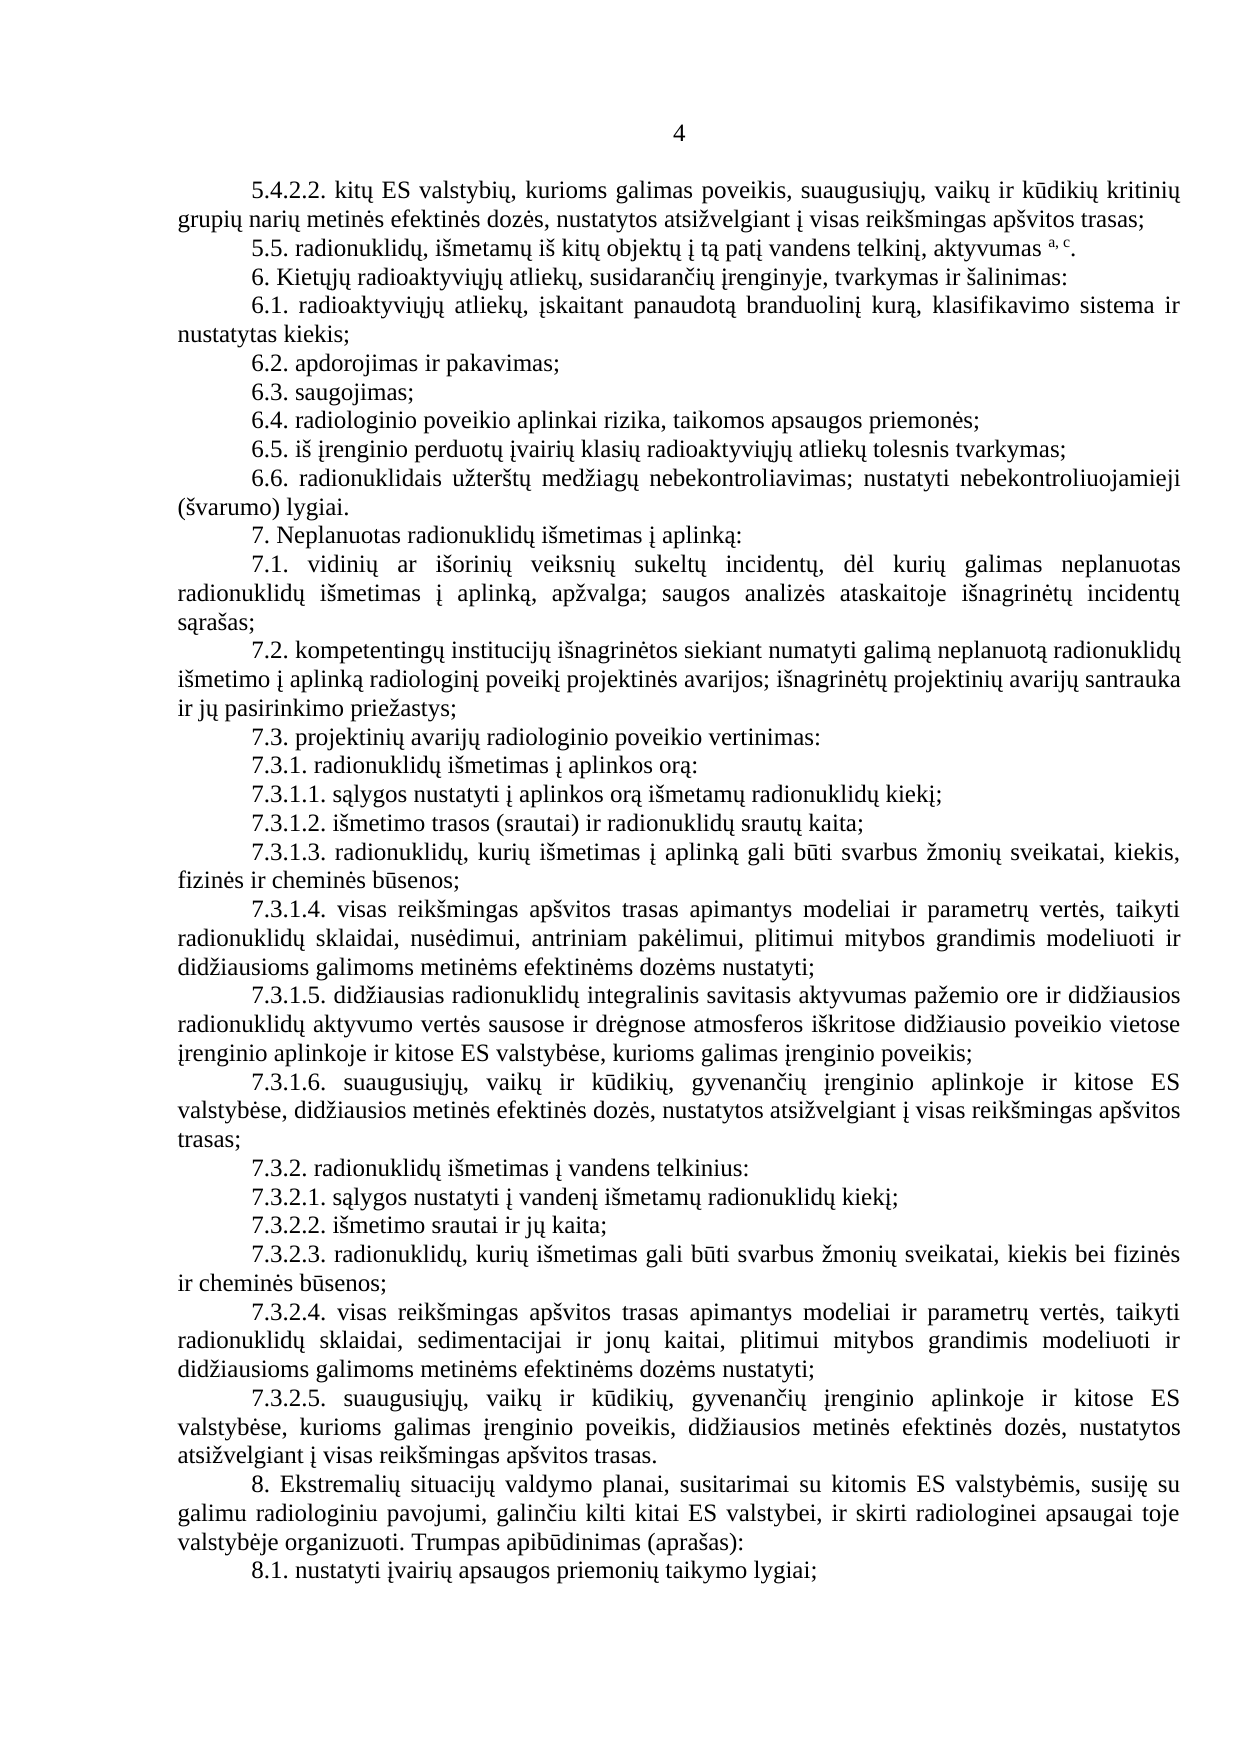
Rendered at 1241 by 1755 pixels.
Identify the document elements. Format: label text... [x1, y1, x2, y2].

text 6.2. apdorojimas ir pakavimas; [177, 348, 1181, 377]
text 7.1. vidinių ar išorinių veiksnių sukeltų incidentų, dėl kurių galimas neplanuotas radionuklidų išmetimas į aplinką, apžvalga; saugos analizės ataskaitoje išnagrinėtų incidentų sąrašas; [177, 549, 1181, 636]
text 7.3.1.4. visas reikšmingas apšvitos trasas apimantys modeliai ir parametrų vertės, taikyti radionuklidų sklaidai, nusėdimui, antriniam pakėlimui, plitimui mitybos grandimis modeliuoti ir didžiausioms galimoms metinėms efektinėms dozėms nustatyti; [177, 894, 1181, 981]
text 7.3.2. radionuklidų išmetimas į vandens telkinius: [177, 1153, 1181, 1182]
text 8.1. nustatyti įvairių apsaugos priemonių taikymo lygiai; [177, 1556, 1181, 1584]
text 7.3.1.1. sąlygos nustatyti į aplinkos orą išmetamų radionuklidų kiekį; [177, 779, 1181, 808]
text 7.3.2.5. suaugusiųjų, vaikų ir kūdikių, gyvenančių įrenginio aplinkoje ir kitose ES valstybėse, kurioms galimas įrenginio poveikis, didžiausios metinės efektinės dozės, nustatytos atsižvelgiant į visas reikšmingas apšvitos trasas. [177, 1383, 1181, 1469]
text 5.5. radionuklidų, išmetamų iš kitų objektų į tą patį vandens telkinį, aktyvumas a, c. [177, 233, 1181, 262]
text 7.2. kompetentingų institucijų išnagrinėtos siekiant numatyti galimą neplanuotą radionuklidų išmetimo į aplinką radiologinį poveikį projektinės avarijos; išnagrinėtų projektinių avarijų santrauka ir jų pasirinkimo priežastys; [177, 636, 1181, 722]
text 7.3.1.2. išmetimo trasos (srautai) ir radionuklidų srautų kaita; [177, 808, 1181, 837]
text 7.3.1. radionuklidų išmetimas į aplinkos orą: [177, 751, 1181, 779]
text 7.3. projektinių avarijų radiologinio poveikio vertinimas: [177, 722, 1181, 751]
text 8. Ekstremalių situacijų valdymo planai, susitarimai su kitomis ES valstybėmis, susiję su galimu radiologiniu pavojumi, galinčiu kilti kitai ES valstybei, ir skirti radiologinei apsaugai toje valstybėje organizuoti. Trumpas apibūdinimas (aprašas): [177, 1469, 1181, 1556]
text 7.3.1.6. suaugusiųjų, vaikų ir kūdikių, gyvenančių įrenginio aplinkoje ir kitose ES valstybėse, didžiausios metinės efektinės dozės, nustatytos atsižvelgiant į visas reikšmingas apšvitos trasas; [177, 1067, 1181, 1153]
text 7. Neplanuotas radionuklidų išmetimas į aplinką: [177, 521, 1181, 549]
text 7.3.2.1. sąlygos nustatyti į vandenį išmetamų radionuklidų kiekį; [177, 1182, 1181, 1211]
text 5.4.2.2. kitų ES valstybių, kurioms galimas poveikis, suaugusiųjų, vaikų ir kūdikių kritinių grupių narių metinės efektinės dozės, nustatytos atsižvelgiant į visas reikšmingas apšvitos trasas; [177, 176, 1181, 233]
text 6.4. radiologinio poveikio aplinkai rizika, taikomos apsaugos priemonės; [177, 406, 1181, 434]
text 6.6. radionuklidais užterštų medžiagų nebekontroliavimas; nustatyti nebekontroliuojamieji (švarumo) lygiai. [177, 463, 1181, 521]
text 6.1. radioaktyviųjų atliekų, įskaitant panaudotą branduolinį kurą, klasifikavimo sistema ir nustatytas kiekis; [177, 291, 1181, 348]
text 7.3.2.3. radionuklidų, kurių išmetimas gali būti svarbus žmonių sveikatai, kiekis bei fizinės ir cheminės būsenos; [177, 1239, 1181, 1297]
text 7.3.1.5. didžiausias radionuklidų integralinis savitasis aktyvumas pažemio ore ir didžiausios radionuklidų aktyvumo vertės sausose ir drėgnose atmosferos iškritose didžiausio poveikio vietose įrenginio aplinkoje ir kitose ES valstybėse, kurioms galimas įrenginio poveikis; [177, 981, 1181, 1067]
text 6.5. iš įrenginio perduotų įvairių klasių radioaktyviųjų atliekų tolesnis tvarkymas; [177, 434, 1181, 463]
text 7.3.1.3. radionuklidų, kurių išmetimas į aplinką gali būti svarbus žmonių sveikatai, kiekis, fizinės ir cheminės būsenos; [177, 837, 1181, 894]
text 6. Kietųjų radioaktyviųjų atliekų, susidarančių įrenginyje, tvarkymas ir šalinimas: [177, 262, 1181, 291]
text 7.3.2.4. visas reikšmingas apšvitos trasas apimantys modeliai ir parametrų vertės, taikyti radionuklidų sklaidai, sedimentacijai ir jonų kaitai, plitimui mitybos grandimis modeliuoti ir didžiausioms galimoms metinėms efektinėms dozėms nustatyti; [177, 1297, 1181, 1383]
text 6.3. saugojimas; [177, 377, 1181, 406]
text 7.3.2.2. išmetimo srautai ir jų kaita; [177, 1211, 1181, 1239]
